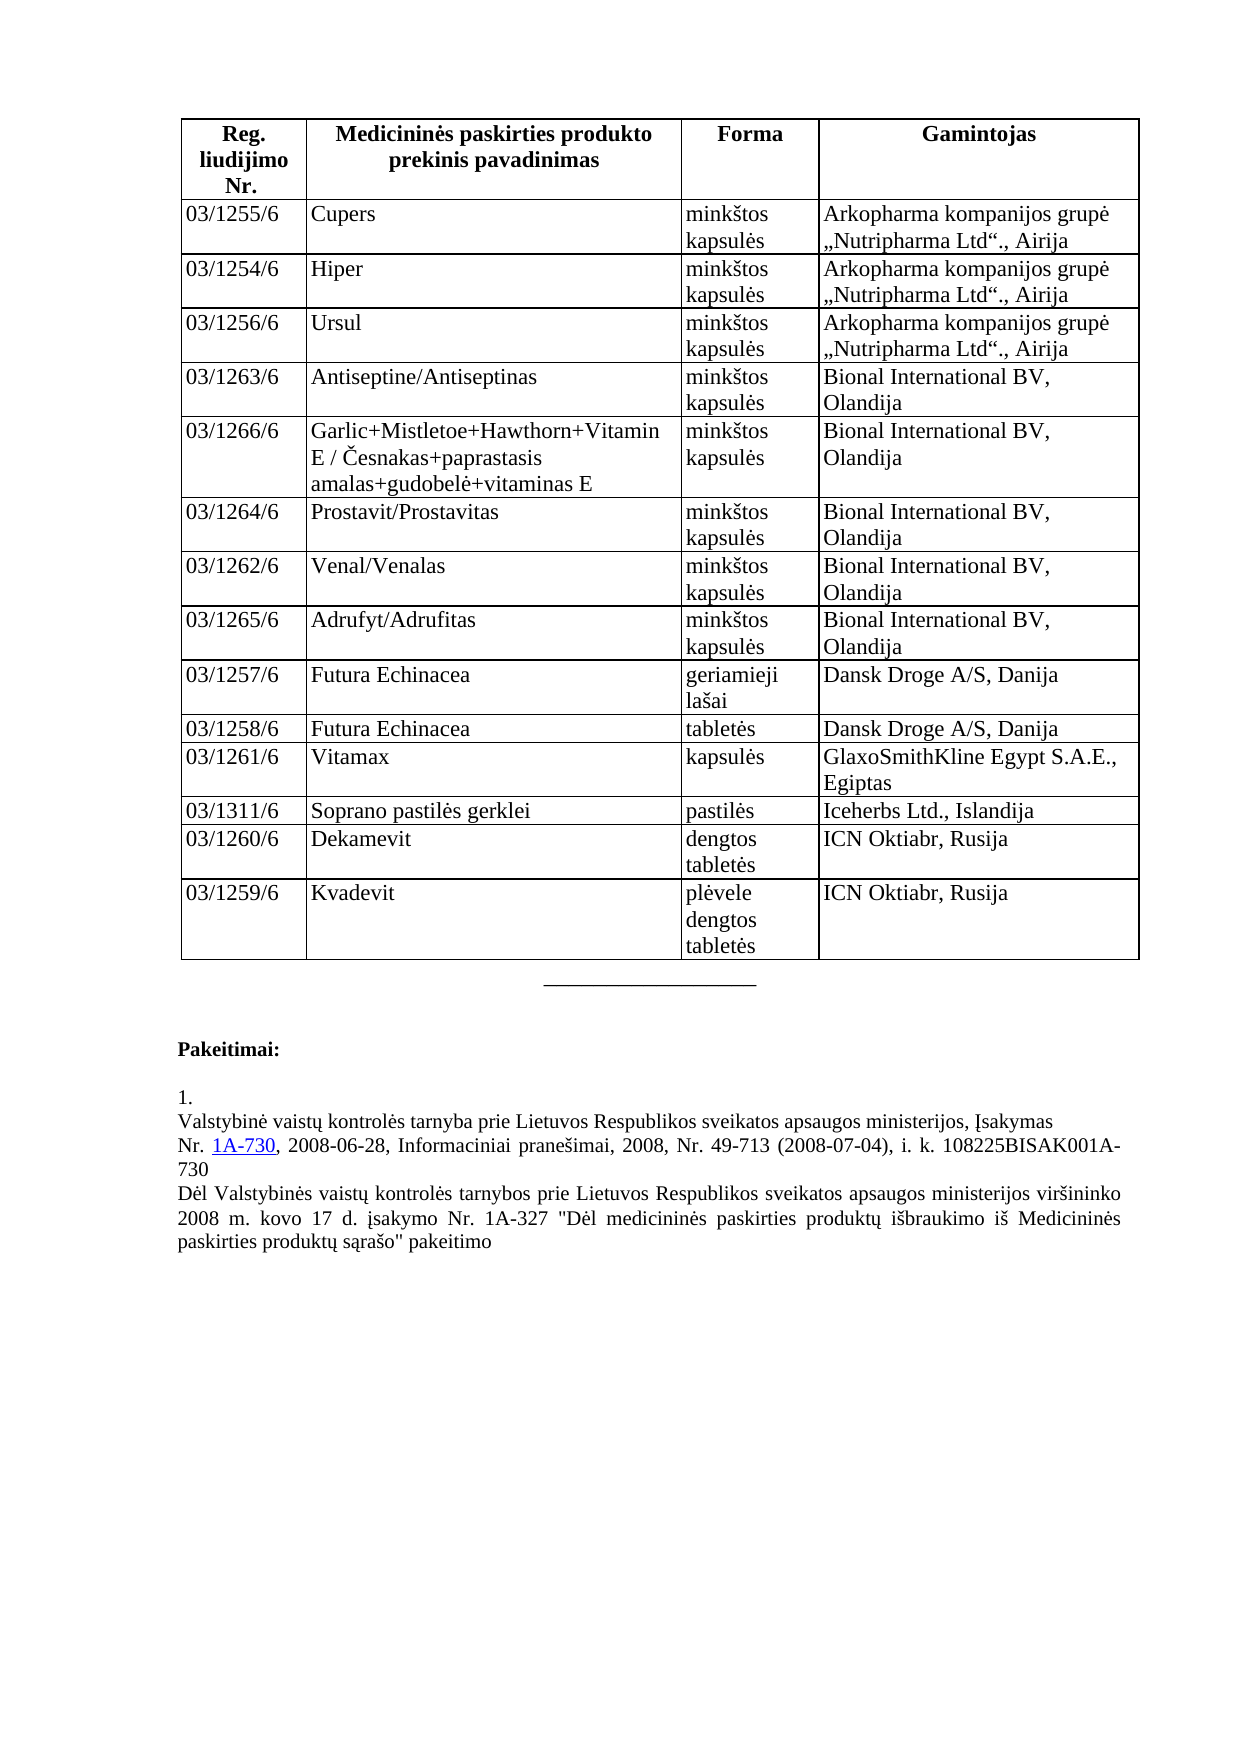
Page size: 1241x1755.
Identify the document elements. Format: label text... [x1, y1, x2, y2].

table_cell 03/1259/6 [182, 880, 306, 958]
table_cell 03/1262/6 [182, 552, 306, 605]
table_cell 03/1256/6 [182, 309, 306, 362]
table_cell kapsulės [682, 743, 818, 796]
table_cell 03/1257/6 [182, 661, 306, 713]
table_header Forma [682, 120, 818, 199]
table_cell 03/1263/6 [182, 363, 306, 416]
table_cell 03/1260/6 [182, 825, 306, 878]
table_cell 03/1254/6 [182, 255, 306, 307]
table_cell Antiseptine/Antiseptinas [307, 363, 681, 416]
text 1. [177, 1085, 1122, 1109]
table_cell 03/1265/6 [182, 607, 306, 659]
table_cell Dekamevit [307, 825, 681, 878]
table_cell minkštos kapsulės [682, 417, 818, 496]
table_cell Bional International BV, Olandija [820, 417, 1138, 496]
table_cell Ursul [307, 309, 681, 362]
table_cell Kvadevit [307, 880, 681, 958]
table_cell 03/1261/6 [182, 743, 306, 796]
text Valstybinė vaistų kontrolės tarnyba prie Lietuvos Respublikos sveikatos apsaugos ministerijos, Įsakymas [177, 1109, 1122, 1133]
table_cell Prostavit/Prostavitas [307, 498, 681, 551]
text _________________ [177, 960, 1122, 989]
text Dėl Valstybinės vaistų kontrolės tarnybos prie Lietuvos Respublikos sveikatos apsaugos ministerijos viršininko 2008 m. kovo 17 d. įsakymo Nr. 1A-327 "Dėl medicininės paskirties produktų išbraukimo iš Medicininės paskirties produktų sąrašo" pakeitimo [177, 1181, 1122, 1253]
table_cell 03/1266/6 [182, 417, 306, 496]
table_header Gamintojas [820, 120, 1138, 199]
text Pakeitimai: [177, 1037, 1122, 1061]
table_cell Venal/Venalas [307, 552, 681, 605]
table_cell ICN Oktiabr, Rusija [820, 825, 1138, 878]
table_cell Vitamax [307, 743, 681, 796]
table_cell 03/1255/6 [182, 200, 306, 253]
table_cell Adrufyt/Adrufitas [307, 607, 681, 659]
table_cell 03/1264/6 [182, 498, 306, 551]
table_cell ICN Oktiabr, Rusija [820, 880, 1138, 958]
table_cell Cupers [307, 200, 681, 253]
table_cell Hiper [307, 255, 681, 307]
table_cell Dansk Droge A/S, Danija [820, 661, 1138, 713]
text Nr. 1A-730, 2008-06-28, Informaciniai pranešimai, 2008, Nr. 49-713 (2008-07-04), i. k. 108225BISAK001A-730 [177, 1133, 1122, 1181]
table_header Medicininės paskirties produkto prekinis pavadinimas [307, 120, 681, 199]
table_cell Futura Echinacea [307, 661, 681, 713]
